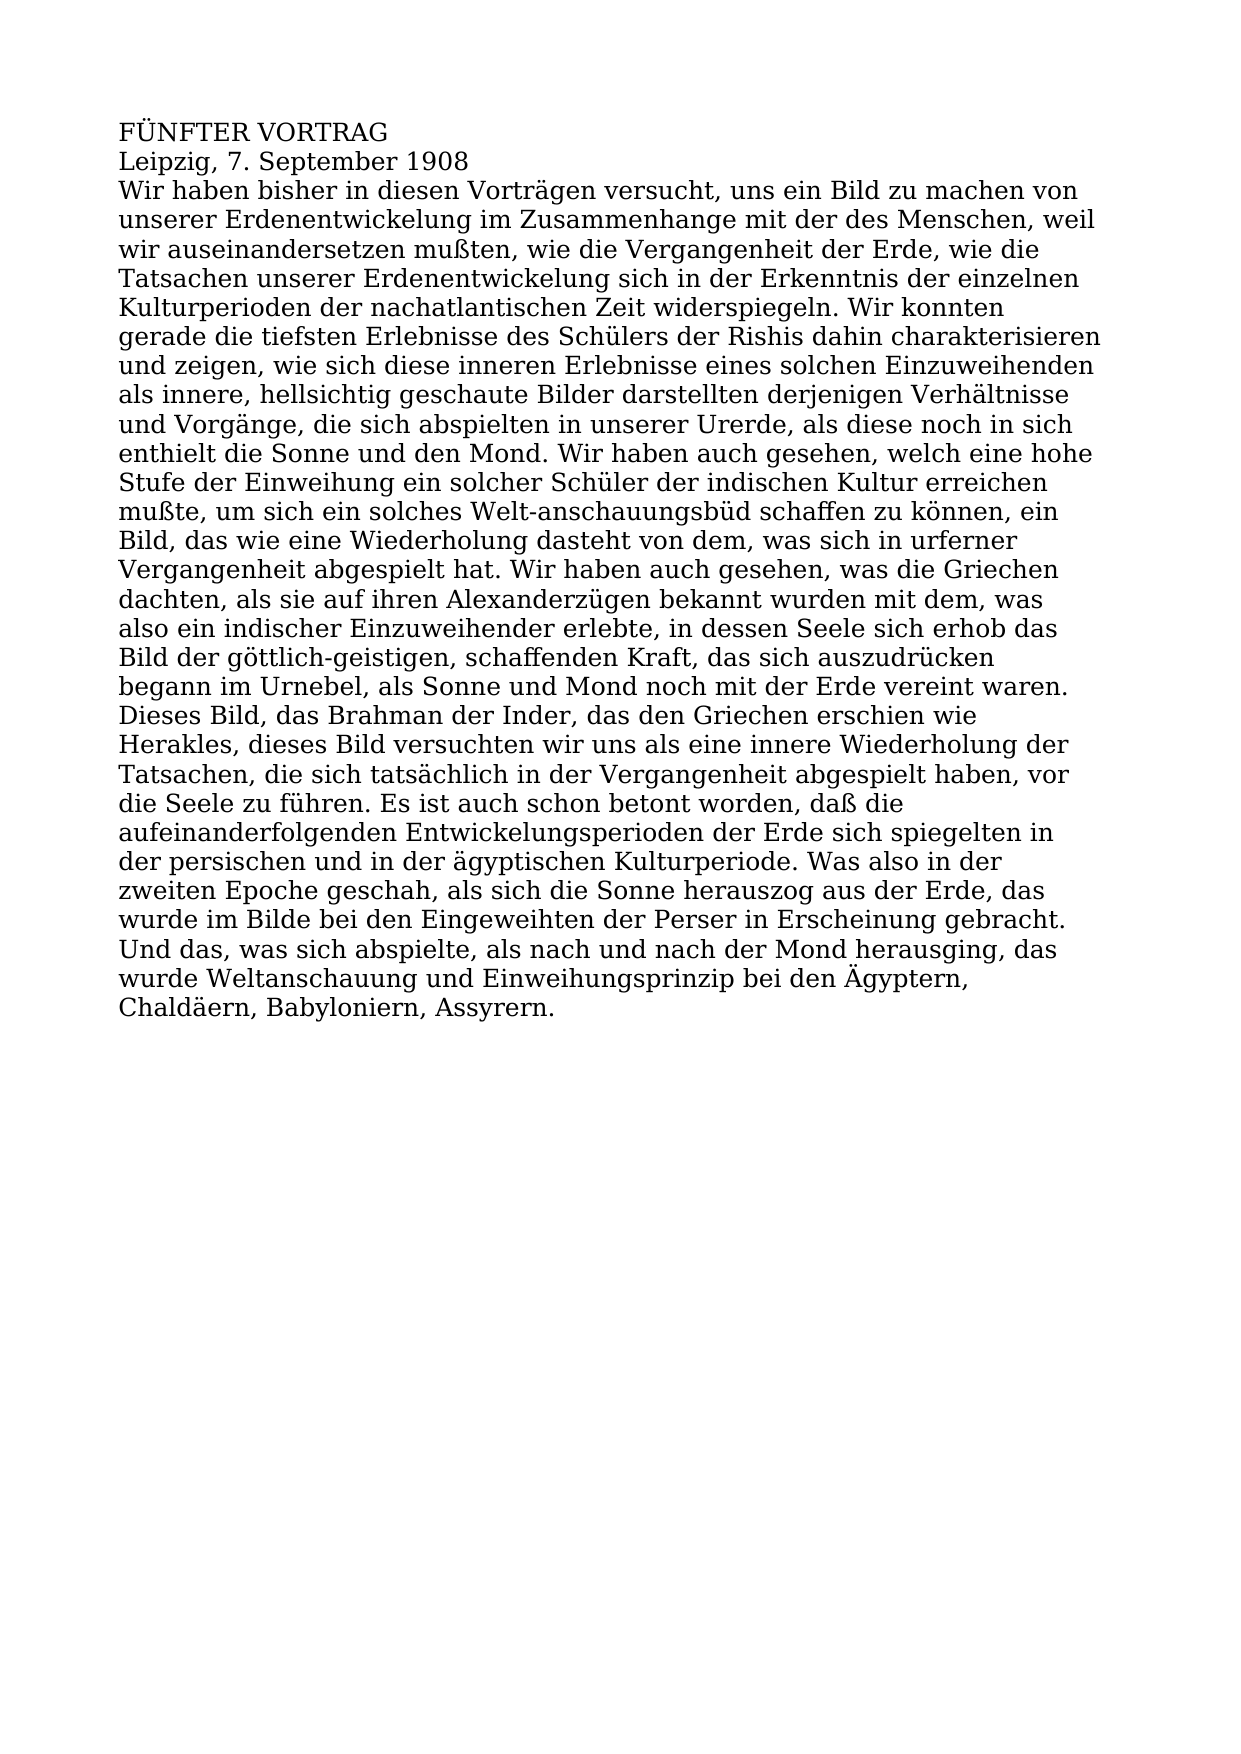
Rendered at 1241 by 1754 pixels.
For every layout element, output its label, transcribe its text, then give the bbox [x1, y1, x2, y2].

text gerade die tiefsten Erlebnisse des Schülers der Rishis dahin charakterisieren [118, 322, 1122, 351]
text als innere, hellsichtig geschaute Bilder darstellten derjenigen Verhältnisse [118, 381, 1122, 410]
text zweiten Epoche geschah, als sich die Sonne herauszog aus der Erde, das [118, 876, 1122, 906]
text mußte, um sich ein solches Welt-anschauungsbüd schaffen zu können, ein [118, 497, 1122, 526]
text Bild der göttlich-geistigen, schaffenden Kraft, das sich auszudrücken [118, 643, 1122, 672]
text Und das, was sich abspielte, als nach und nach der Mond herausging, das [118, 935, 1122, 964]
text der persischen und in der ägyptischen Kulturperiode. Was also in der [118, 847, 1122, 876]
text Dieses Bild, das Brahman der Inder, das den Griechen erschien wie [118, 701, 1122, 731]
text Chaldäern, Babyloniern, Assyrern. [118, 993, 1122, 1022]
text Kulturperioden der nachatlantischen Zeit widerspiegeln. Wir konnten [118, 293, 1122, 322]
text die Seele zu führen. Es ist auch schon betont worden, daß die [118, 789, 1122, 818]
text wir auseinandersetzen mußten, wie die Vergangenheit der Erde, wie die [118, 235, 1122, 264]
text Stufe der Einweihung ein solcher Schüler der indischen Kultur erreichen [118, 468, 1122, 497]
text Vergangenheit abgespielt hat. Wir haben auch gesehen, was die Griechen [118, 556, 1122, 585]
text Wir haben bisher in diesen Vorträgen versucht, uns ein Bild zu machen von [118, 176, 1122, 206]
text unserer Erdenentwickelung im Zusammenhange mit der des Menschen, weil [118, 206, 1122, 235]
text wurde Weltanschauung und Einweihungsprinzip bei den Ägyptern, [118, 964, 1122, 993]
text also ein indischer Einzuweihender erlebte, in dessen Seele sich erhob das [118, 614, 1122, 643]
text Leipzig, 7. September 1908 [118, 147, 1122, 176]
text Herakles, dieses Bild versuchten wir uns als eine innere Wiederholung der [118, 731, 1122, 760]
text wurde im Bilde bei den Eingeweihten der Perser in Erscheinung gebracht. [118, 906, 1122, 935]
text aufeinanderfolgenden Entwickelungsperioden der Erde sich spiegelten in [118, 818, 1122, 847]
text Tatsachen, die sich tatsächlich in der Vergangenheit abgespielt haben, vor [118, 760, 1122, 789]
text dachten, als sie auf ihren Alexanderzügen bekannt wurden mit dem, was [118, 585, 1122, 614]
text begann im Urnebel, als Sonne und Mond noch mit der Erde vereint waren. [118, 672, 1122, 701]
text Tatsachen unserer Erdenentwickelung sich in der Erkenntnis der einzelnen [118, 264, 1122, 293]
text Bild, das wie eine Wiederholung dasteht von dem, was sich in urferner [118, 526, 1122, 556]
text und zeigen, wie sich diese inneren Erlebnisse eines solchen Einzuweihenden [118, 351, 1122, 381]
text und Vorgänge, die sich abspielten in unserer Urerde, als diese noch in sich [118, 410, 1122, 439]
text FÜNFTER VORTRAG [118, 118, 1122, 147]
text enthielt die Sonne und den Mond. Wir haben auch gesehen, welch eine hohe [118, 439, 1122, 468]
